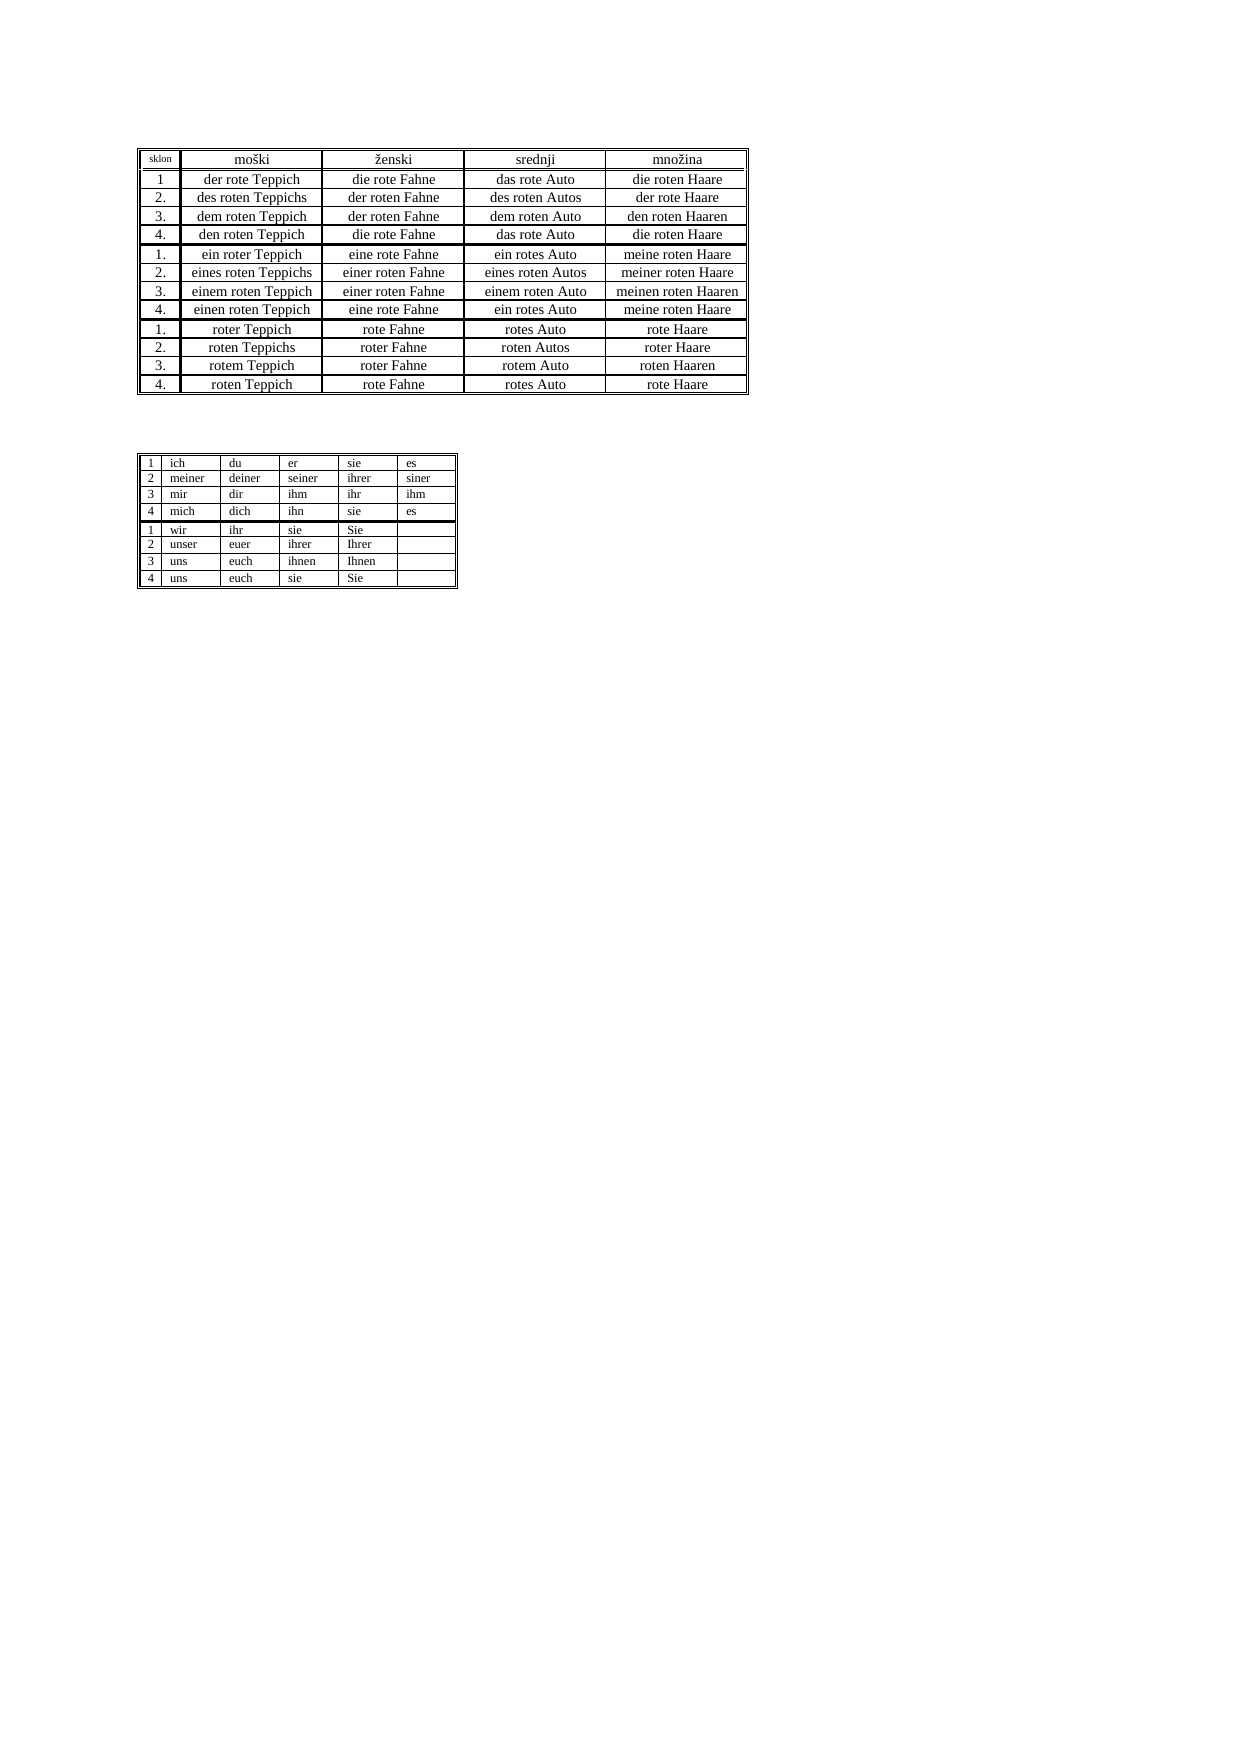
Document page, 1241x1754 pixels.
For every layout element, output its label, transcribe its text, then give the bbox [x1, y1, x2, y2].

table_cell 3. [141, 554, 161, 569]
table_cell es [398, 504, 455, 519]
table_cell 1 [141, 168, 179, 187]
table_cell 3. [141, 487, 161, 503]
table_cell 2. [141, 537, 161, 553]
table_cell 2. [141, 339, 179, 356]
table_cell dich [221, 504, 279, 519]
table_header sklon [141, 151, 179, 168]
table_cell 3. [141, 282, 179, 299]
table_cell 4. [141, 376, 179, 392]
table_header ženski [323, 151, 463, 168]
table_cell [398, 554, 455, 569]
table_cell 1. [141, 246, 179, 262]
table_cell 4. [141, 226, 179, 242]
table_header sie [339, 456, 397, 469]
table_cell meine roten Haare [606, 301, 746, 317]
table_cell uns [162, 554, 220, 569]
table_cell rotem Teppich [182, 357, 321, 374]
table_cell eines roten Teppichs [182, 264, 321, 281]
table_cell der roten Fahne [323, 189, 463, 206]
table_cell 3. [141, 357, 179, 374]
table_header 1. [141, 456, 161, 469]
table_cell der rote Teppich [182, 171, 321, 187]
table_cell sie [280, 571, 338, 586]
table_cell des roten Teppichs [182, 189, 321, 206]
table_header moški [182, 151, 321, 168]
table_cell 3. [141, 207, 179, 224]
table_cell Sie [339, 523, 397, 536]
table_cell die rote Fahne [323, 171, 463, 187]
table_cell roten Autos [465, 339, 605, 356]
table_cell 4. [141, 571, 161, 586]
table_cell das rote Auto [465, 226, 605, 242]
table_cell 2. [141, 264, 179, 281]
table_cell 1. [141, 321, 179, 337]
table_cell sie [280, 523, 338, 536]
table_cell deiner [221, 471, 279, 486]
table_cell ihn [280, 504, 338, 519]
table_header er [280, 456, 338, 469]
table_cell roten Teppich [182, 376, 321, 392]
table_cell [398, 523, 455, 536]
table_cell dem roten Auto [465, 207, 605, 224]
table_cell eine rote Fahne [323, 301, 463, 317]
table_cell ihm [280, 487, 338, 503]
table_cell roten Teppichs [182, 339, 321, 356]
table_cell uns [162, 571, 220, 586]
table_cell meiner roten Haare [606, 264, 746, 281]
table_cell den roten Teppich [182, 226, 321, 242]
table_cell seiner [280, 471, 338, 486]
table_cell [398, 537, 455, 553]
table_cell meine roten Haare [606, 246, 746, 262]
table_cell die rote Fahne [323, 226, 463, 242]
table_cell eine rote Fahne [323, 246, 463, 262]
table_cell Ihrer [339, 537, 397, 553]
table_header es [398, 456, 455, 469]
table_cell Ihnen [339, 554, 397, 569]
table_cell der rote Haare [606, 189, 746, 206]
table_cell wir [162, 523, 220, 536]
table_header ich [162, 456, 220, 469]
table_cell ein rotes Auto [465, 246, 605, 262]
table_cell roten Haaren [606, 357, 746, 374]
table_cell Sie [339, 571, 397, 586]
table_cell mir [162, 487, 220, 503]
table_cell der roten Fahne [323, 207, 463, 224]
table_cell meinen roten Haaren [606, 282, 746, 299]
table_cell 4. [141, 301, 179, 317]
table_cell ein rotes Auto [465, 301, 605, 317]
table_cell euer [221, 537, 279, 553]
table_cell ihnen [280, 554, 338, 569]
table_cell die roten Haare [606, 226, 746, 242]
table_cell rotes Auto [465, 376, 605, 392]
table_cell rote Haare [606, 376, 746, 392]
table_cell 2. [141, 471, 161, 486]
table_cell rote Haare [606, 321, 746, 337]
table_cell roter Fahne [323, 357, 463, 374]
table_cell eines roten Autos [465, 264, 605, 281]
table_header srednji [465, 151, 605, 168]
table_cell 1. [141, 523, 161, 536]
table_cell ihrer [280, 537, 338, 553]
table_cell das rote Auto [465, 171, 605, 187]
table_cell rote Fahne [323, 321, 463, 337]
table_cell siner [398, 471, 455, 486]
table_cell ihr [221, 523, 279, 536]
table_cell rotem Auto [465, 357, 605, 374]
table_cell rotes Auto [465, 321, 605, 337]
table_cell einem roten Teppich [182, 282, 321, 299]
table_cell euch [221, 571, 279, 586]
table_cell ein roter Teppich [182, 246, 321, 262]
table_cell roter Fahne [323, 339, 463, 356]
table_cell euch [221, 554, 279, 569]
table_cell [398, 571, 455, 586]
table_cell die roten Haare [606, 168, 746, 187]
table_cell roter Teppich [182, 321, 321, 337]
table_cell sie [339, 504, 397, 519]
table_header množina [606, 151, 746, 168]
table_cell einen roten Teppich [182, 301, 321, 317]
table_cell roter Haare [606, 339, 746, 356]
table_cell dir [221, 487, 279, 503]
table_cell ihrer [339, 471, 397, 486]
table_cell dem roten Teppich [182, 207, 321, 224]
table_cell einer roten Fahne [323, 282, 463, 299]
table_cell unser [162, 537, 220, 553]
table_cell des roten Autos [465, 189, 605, 206]
table_header du [221, 456, 279, 469]
table_cell ihm [398, 487, 455, 503]
table_cell rote Fahne [323, 376, 463, 392]
table_cell 4. [141, 504, 161, 519]
table_cell 2. [141, 189, 179, 206]
table_cell mich [162, 504, 220, 519]
table_cell einer roten Fahne [323, 264, 463, 281]
table_cell einem roten Auto [465, 282, 605, 299]
table_cell den roten Haaren [606, 207, 746, 224]
table_cell ihr [339, 487, 397, 503]
table_cell meiner [162, 471, 220, 486]
